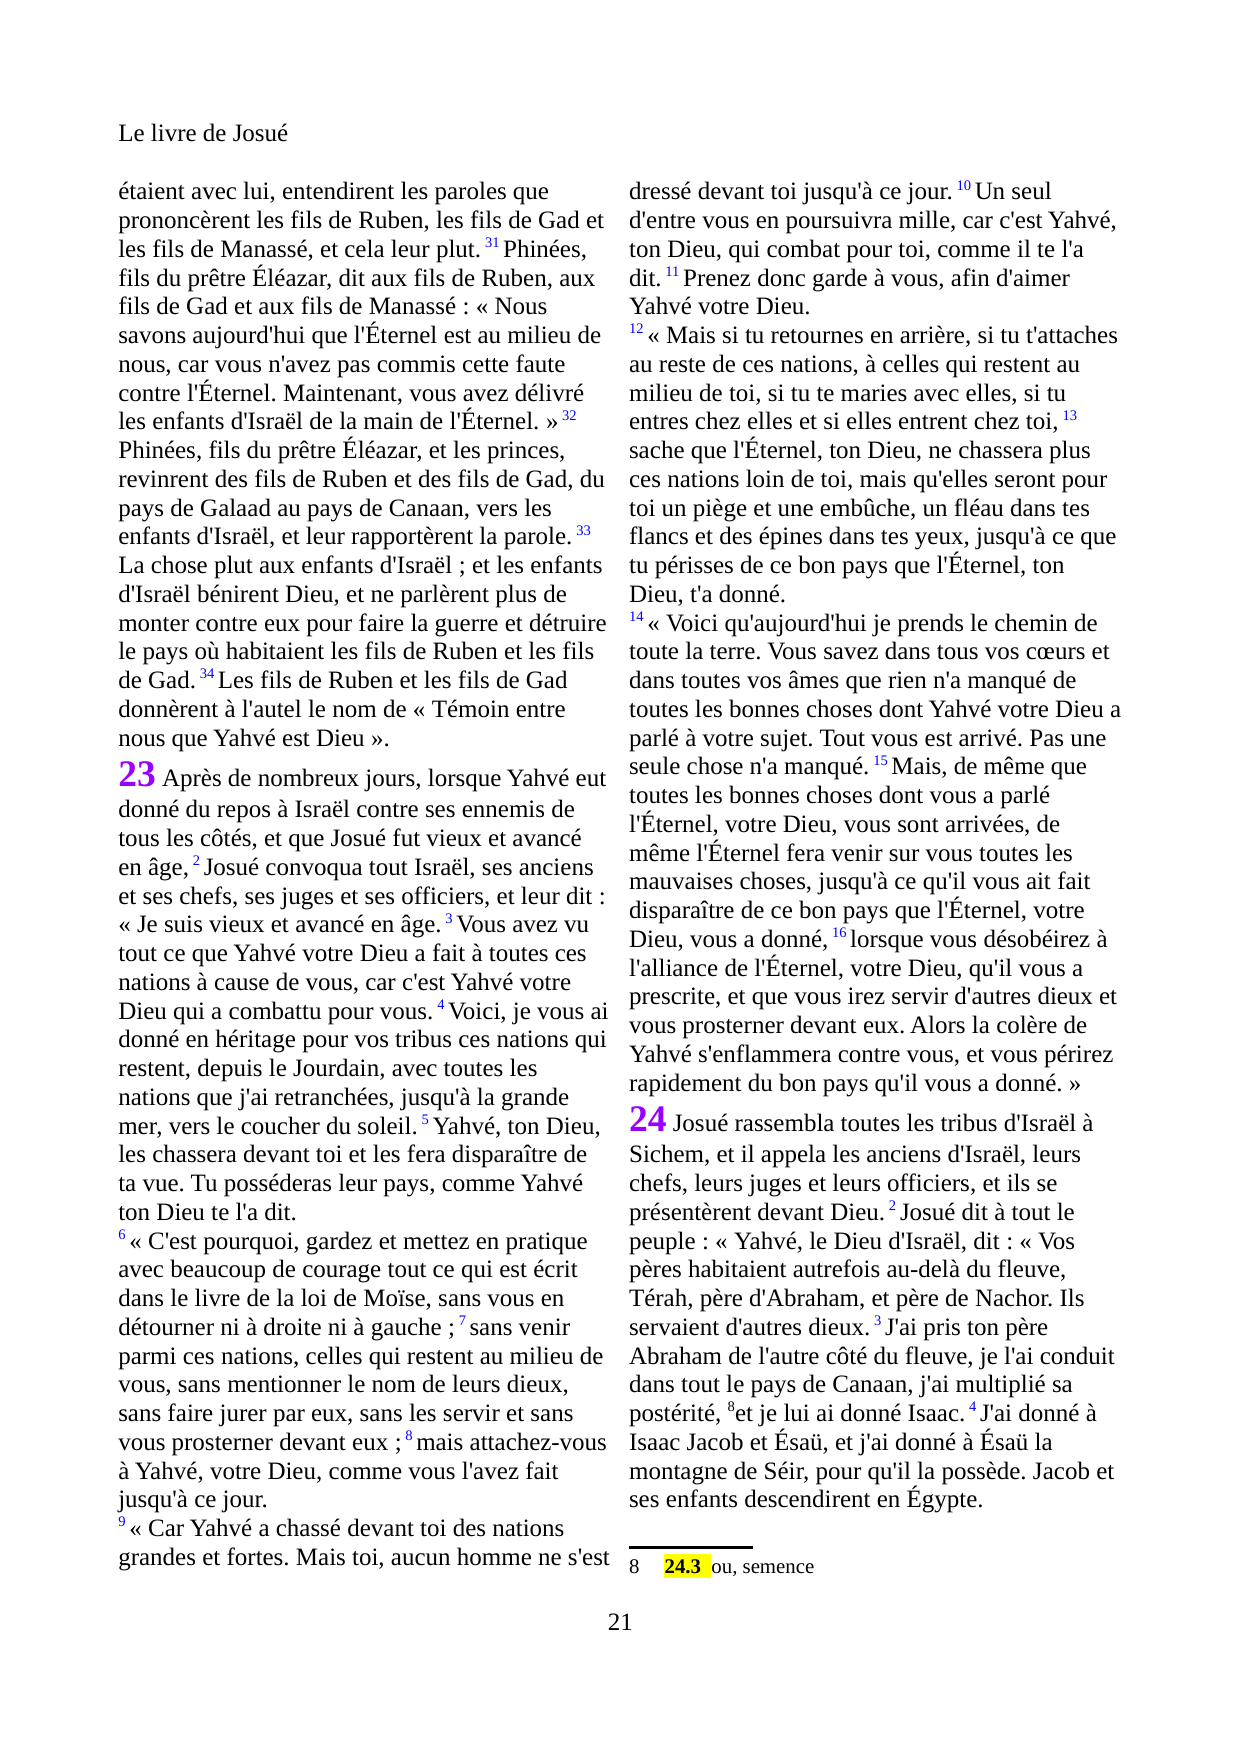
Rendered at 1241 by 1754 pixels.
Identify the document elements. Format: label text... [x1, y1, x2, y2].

text 24.3 ou, semence [629, 1553, 1122, 1578]
text 9 « Car Yahvé a chassé devant toi des nations grandes et fortes. Mais toi, aucun homme ne s'est [118, 1513, 611, 1571]
text 12 « Mais si tu retournes en arrière, si tu t'attaches au reste de ces nations, à celles qui restent au milieu de toi, si tu te maries avec elles, si tu entres chez elles et si elles entrent chez toi, 13 sache que l'Éternel, ton Dieu, ne chassera plus ces nations loin de toi, mais qu'elles seront pour toi un piège et une embûche, un fléau dans tes flancs et des épines dans tes yeux, jusqu'à ce que tu périsses de ce bon pays que l'Éternel, ton Dieu, t'a donné. [629, 320, 1122, 608]
text 14 « Voici qu'aujourd'hui je prends le chemin de toute la terre. Vous savez dans tous vos cœurs et dans toutes vos âmes que rien n'a manqué de toutes les bonnes choses dont Yahvé votre Dieu a parlé à votre sujet. Tout vous est arrivé. Pas une seule chose n'a manqué. 15 Mais, de même que toutes les bonnes choses dont vous a parlé l'Éternel, votre Dieu, vous sont arrivées, de même l'Éternel fera venir sur vous toutes les mauvaises choses, jusqu'à ce qu'il vous ait fait disparaître de ce bon pays que l'Éternel, votre Dieu, vous a donné, 16 lorsque vous désobéirez à l'alliance de l'Éternel, votre Dieu, qu'il vous a prescrite, et que vous irez servir d'autres dieux et vous prosterner devant eux. Alors la colère de Yahvé s'enflammera contre vous, et vous périrez rapidement du bon pays qu'il vous a donné. » [629, 608, 1122, 1096]
text étaient avec lui, entendirent les paroles que prononcèrent les fils de Ruben, les fils de Gad et les fils de Manassé, et cela leur plut. 31 Phinées, fils du prêtre Éléazar, dit aux fils de Ruben, aux fils de Gad et aux fils de Manassé : « Nous savons aujourd'hui que l'Éternel est au milieu de nous, car vous n'avez pas commis cette faute contre l'Éternel. Maintenant, vous avez délivré les enfants d'Israël de la main de l'Éternel. » 32 Phinées, fils du prêtre Éléazar, et les princes, revinrent des fils de Ruben et des fils de Gad, du pays de Galaad au pays de Canaan, vers les enfants d'Israël, et leur rapportèrent la parole. 33 La chose plut aux enfants d'Israël ; et les enfants d'Israël bénirent Dieu, et ne parlèrent plus de monter contre eux pour faire la guerre et détruire le pays où habitaient les fils de Ruben et les fils de Gad. 34 Les fils de Ruben et les fils de Gad donnèrent à l'autel le nom de « Témoin entre nous que Yahvé est Dieu ». [118, 176, 611, 751]
text 23 Après de nombreux jours, lorsque Yahvé eut donné du repos à Israël contre ses ennemis de tous les côtés, et que Josué fut vieux et avancé en âge, 2 Josué convoqua tout Israël, ses anciens et ses chefs, ses juges et ses officiers, et leur dit : « Je suis vieux et avancé en âge. 3 Vous avez vu tout ce que Yahvé votre Dieu a fait à toutes ces nations à cause de vous, car c'est Yahvé votre Dieu qui a combattu pour vous. 4 Voici, je vous ai donné en héritage pour vos tribus ces nations qui restent, depuis le Jourdain, avec toutes les nations que j'ai retranchées, jusqu'à la grande mer, vers le coucher du soleil. 5 Yahvé, ton Dieu, les chassera devant toi et les fera disparaître de ta vue. Tu posséderas leur pays, comme Yahvé ton Dieu te l'a dit. [118, 751, 611, 1226]
text 6 « C'est pourquoi, gardez et mettez en pratique avec beaucoup de courage tout ce qui est écrit dans le livre de la loi de Moïse, sans vous en détourner ni à droite ni à gauche ; 7 sans venir parmi ces nations, celles qui restent au milieu de vous, sans mentionner le nom de leurs dieux, sans faire jurer par eux, sans les servir et sans vous prosterner devant eux ; 8 mais attachez-vous à Yahvé, votre Dieu, comme vous l'avez fait jusqu'à ce jour. [118, 1226, 611, 1513]
text dressé devant toi jusqu'à ce jour. 10 Un seul d'entre vous en poursuivra mille, car c'est Yahvé, ton Dieu, qui combat pour toi, comme il te l'a dit. 11 Prenez donc garde à vous, afin d'aimer Yahvé votre Dieu. [629, 176, 1122, 320]
text 24 Josué rassembla toutes les tribus d'Israël à Sichem, et il appela les anciens d'Israël, leurs chefs, leurs juges et leurs officiers, et ils se présentèrent devant Dieu. 2 Josué dit à tout le peuple : « Yahvé, le Dieu d'Israël, dit : « Vos pères habitaient autrefois au-delà du fleuve, Térah, père d'Abraham, et père de Nachor. Ils servaient d'autres dieux. 3 J'ai pris ton père Abraham de l'autre côté du fleuve, je l'ai conduit dans tout le pays de Canaan, j'ai multiplié sa postérité, et je lui ai donné Isaac. 4 J'ai donné à Isaac Jacob et Ésaü, et j'ai donné à Ésaü la montagne de Séir, pour qu'il la possède. Jacob et ses enfants descendirent en Égypte. [629, 1096, 1122, 1513]
